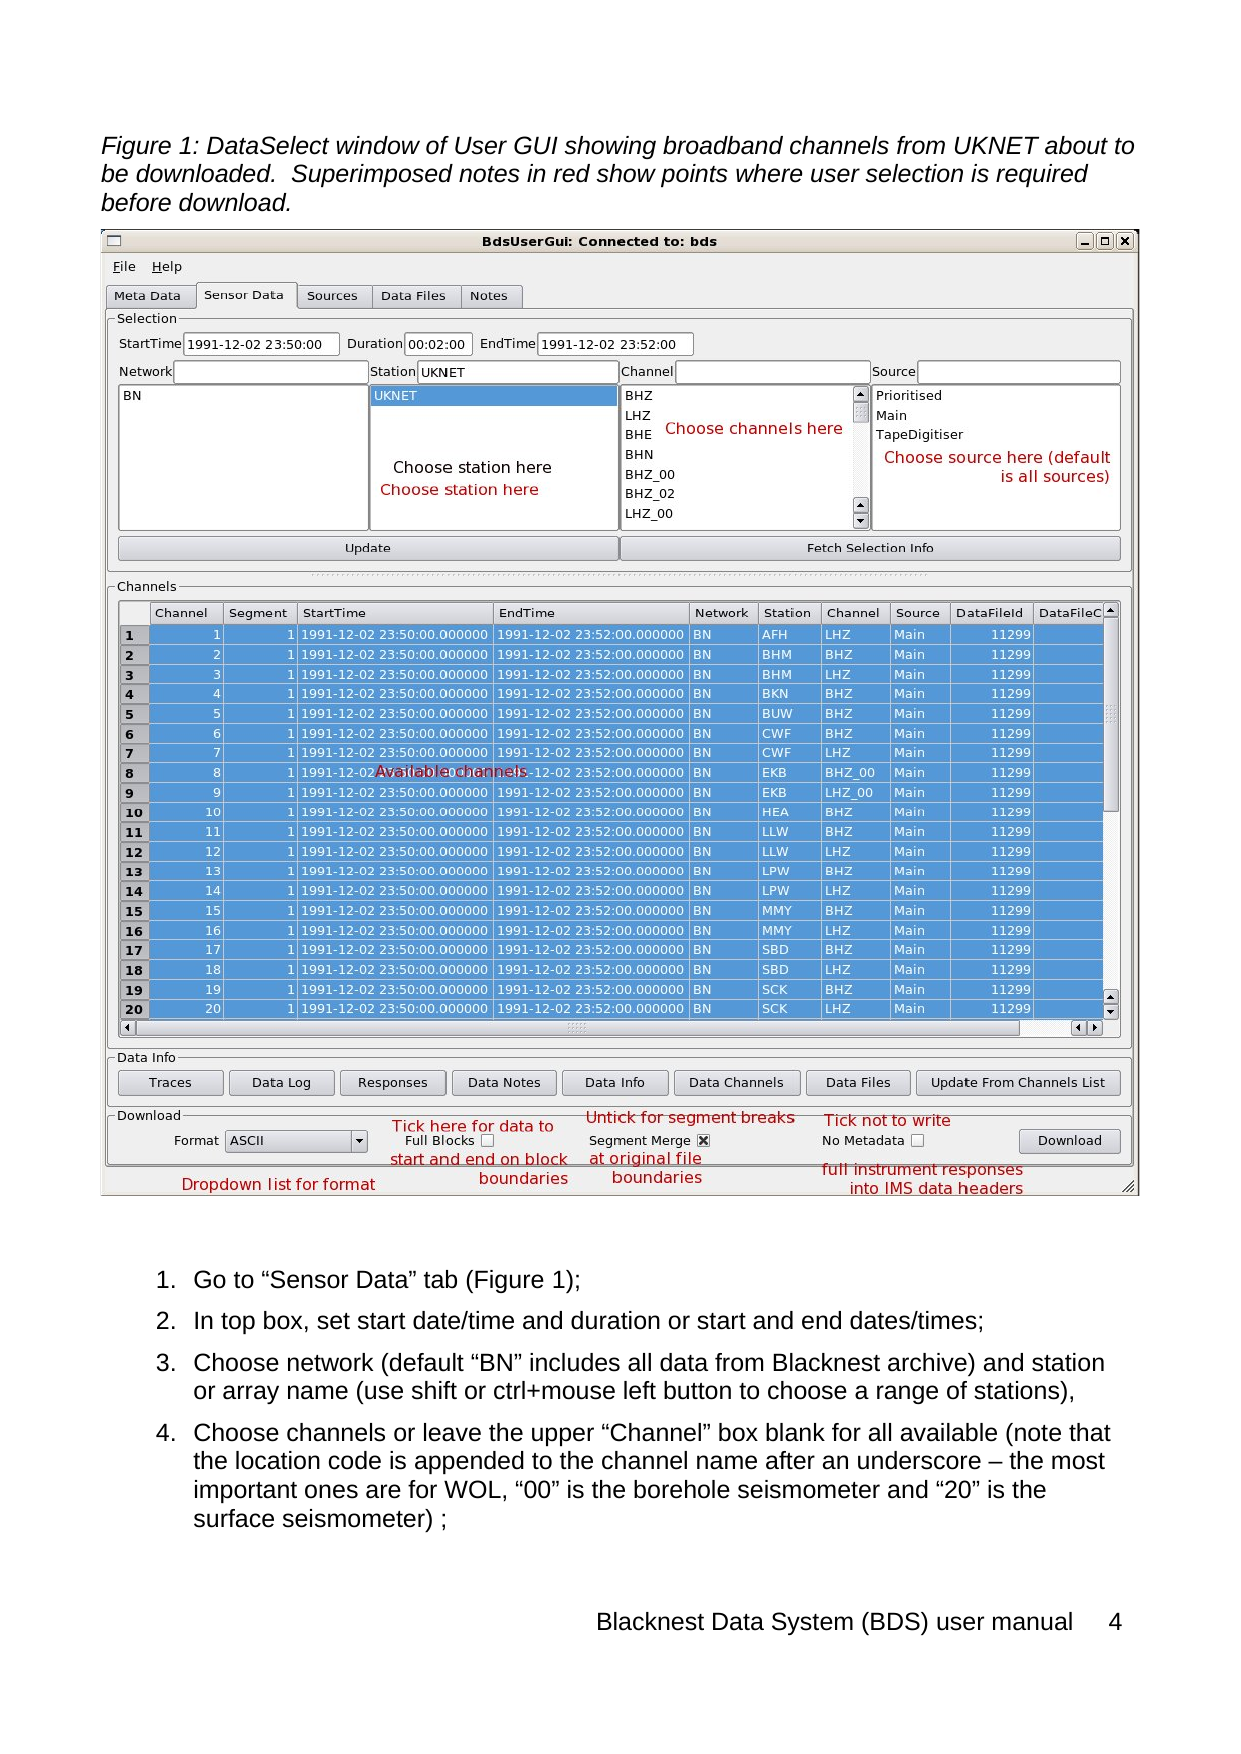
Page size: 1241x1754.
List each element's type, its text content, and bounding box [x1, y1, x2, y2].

list Choose channels or leave the upper “Channel” box blank for all available (note that the location code is appended to the channel name after an underscore – the most important ones are for WOL, “00” is the borehole seismometer and “20” is the surface seismometer) ; [156, 1418, 1122, 1533]
list Go to “Sensor Data” tab (Figure 1); [156, 1265, 1122, 1294]
text Figure 1: DataSelect window of User GUI showing broadband channels from UKNET about to be downloaded. Superimposed notes in red show points where user selection is required before download. [101, 131, 1139, 217]
list Choose network (default “BN” includes all data from Blacknest archive) and station or array name (use shift or ctrl+mouse left button to choose a range of stations), [156, 1348, 1122, 1405]
picture [100, 229, 1140, 1196]
list In top box, set start date/time and duration or start and end dates/times; [156, 1306, 1122, 1335]
